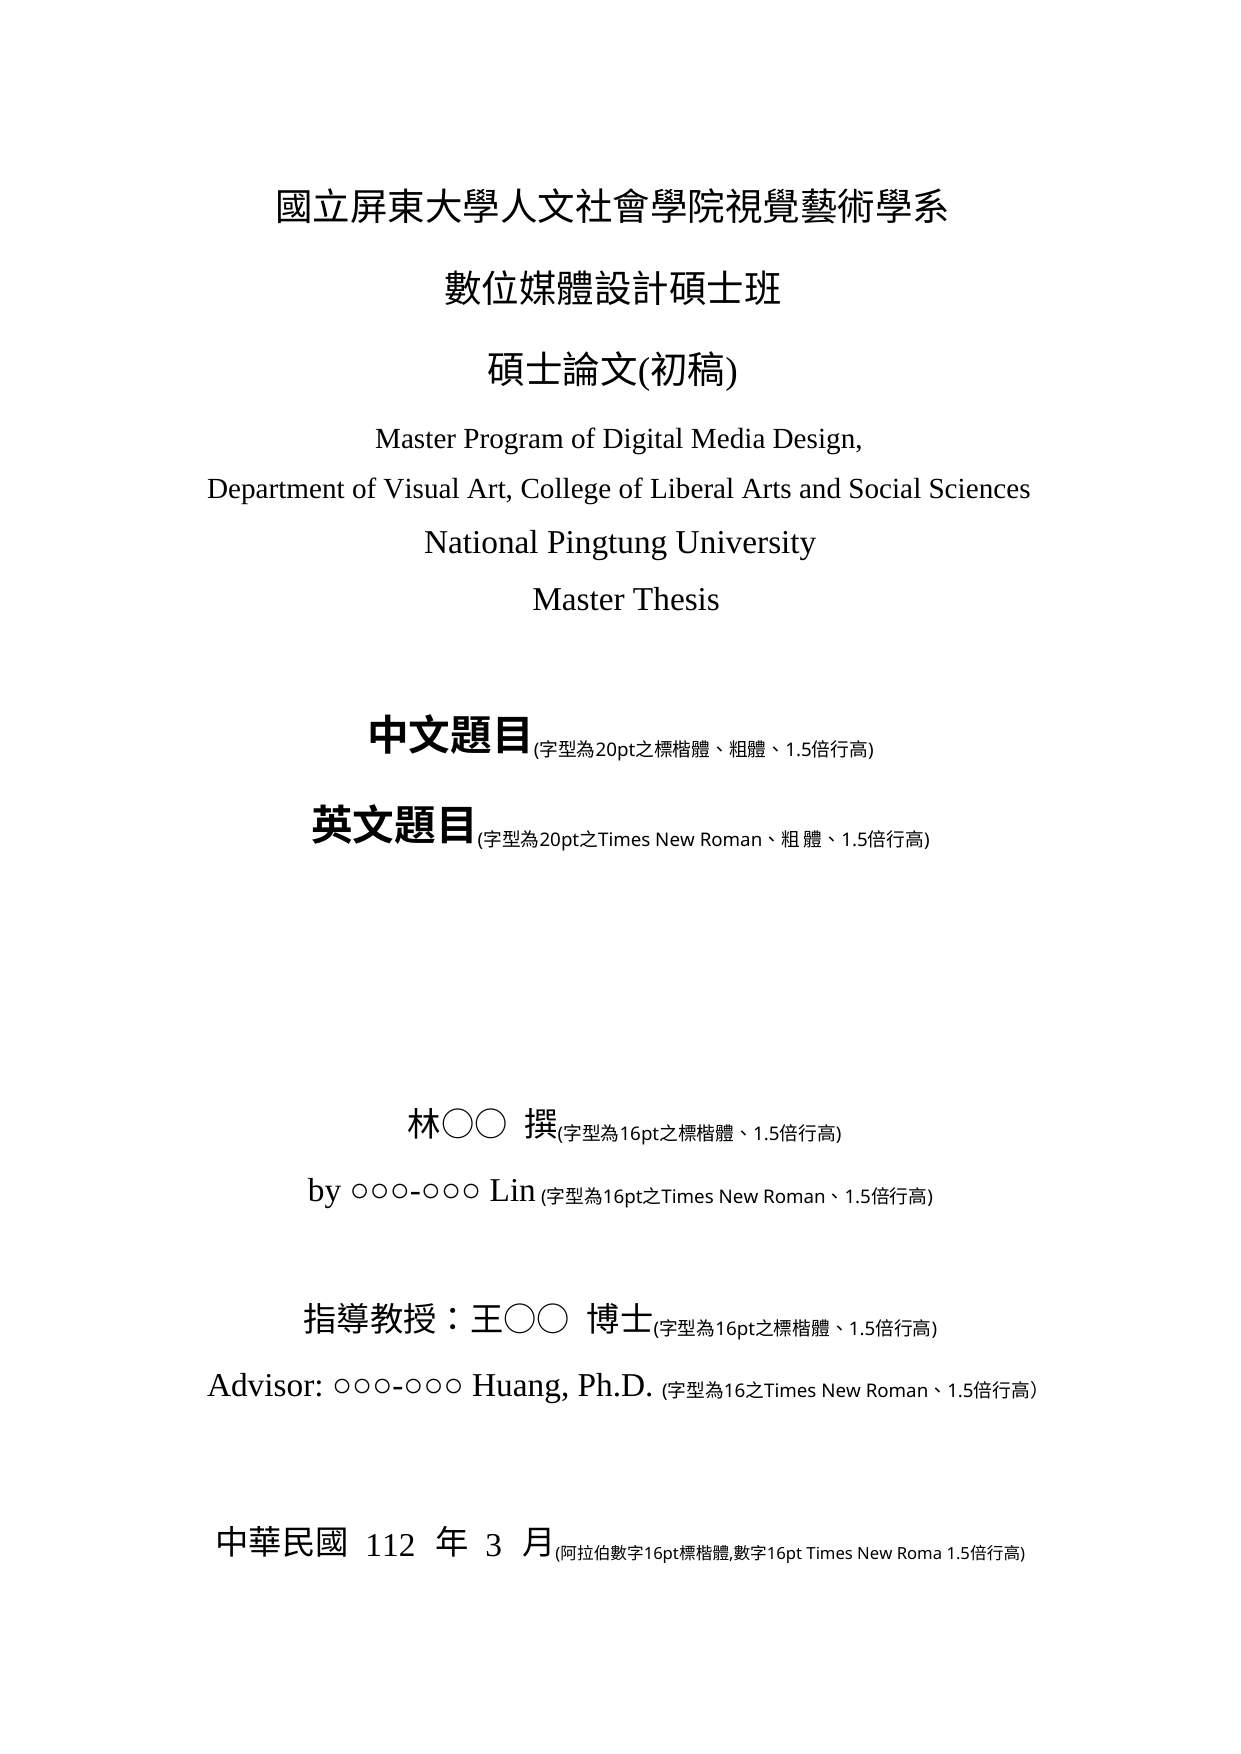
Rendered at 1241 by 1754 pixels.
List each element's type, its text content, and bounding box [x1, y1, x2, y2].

text Master Program of Digital Media Design, [124, 421, 1113, 455]
text by ○○○-○○○ Lin (字型為16pt之Times New Roman、1.5倍行高) [153, 1170, 1087, 1209]
text 英文題目(字型為20pt之Times New Roman、粗 體、1.5倍行高) [153, 792, 1087, 852]
text 中文題目(字型為20pt之標楷體、粗體、1.5倍行高) [153, 702, 1087, 762]
text Master Thesis [153, 579, 1098, 618]
text 指導教授：王○○ 博士(字型為16pt之標楷體、1.5倍行高) [154, 1292, 1087, 1341]
text 林○○ 撰(字型為16pt之標楷體、1.5倍行高) [153, 1098, 1087, 1146]
text Department of Visual Art, College of Liberal Arts and Social Sciences [124, 472, 1113, 505]
text 中華民國 112 年 3 月(阿拉伯數字16pt標楷體,數字16pt Times New Roma 1.5倍行高) [153, 1516, 1087, 1564]
text 國立屏東大學人文社會學院視覺藝術學系 [139, 177, 1087, 231]
text Advisor: ○○○-○○○ Huang, Ph.D. (字型為16之Times New Roman、1.5倍行高） [153, 1365, 1102, 1403]
text National Pingtung University [153, 522, 1087, 560]
text 數位媒體設計碩士班 [139, 258, 1087, 313]
text 碩士論文(初稿) [139, 340, 1087, 394]
